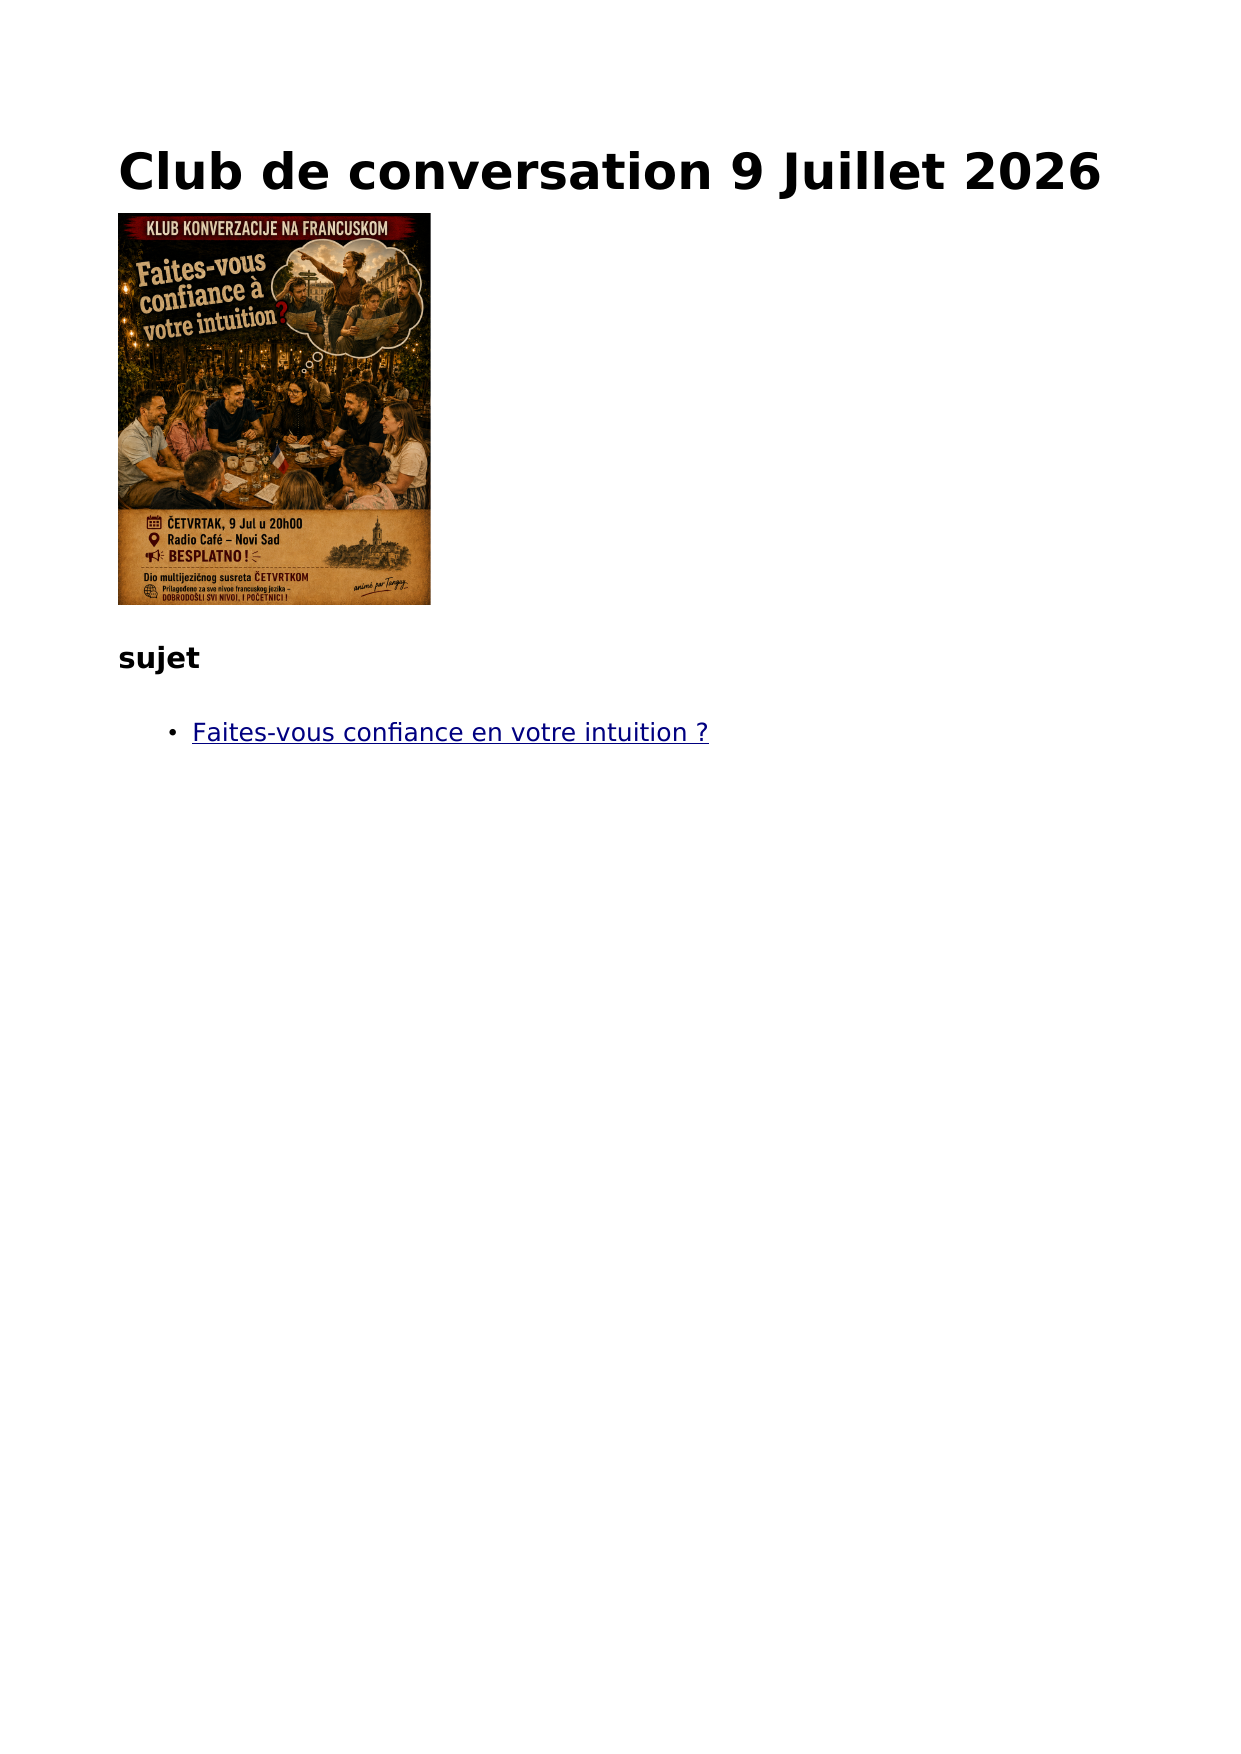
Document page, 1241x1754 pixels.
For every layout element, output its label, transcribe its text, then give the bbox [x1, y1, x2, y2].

list Faites-vous confiance en votre intuition ? [177, 718, 1122, 747]
picture [118, 213, 431, 605]
subtitle sujet [118, 642, 1122, 676]
subtitle Club de conversation 9 Juillet 2026 [118, 143, 1122, 201]
